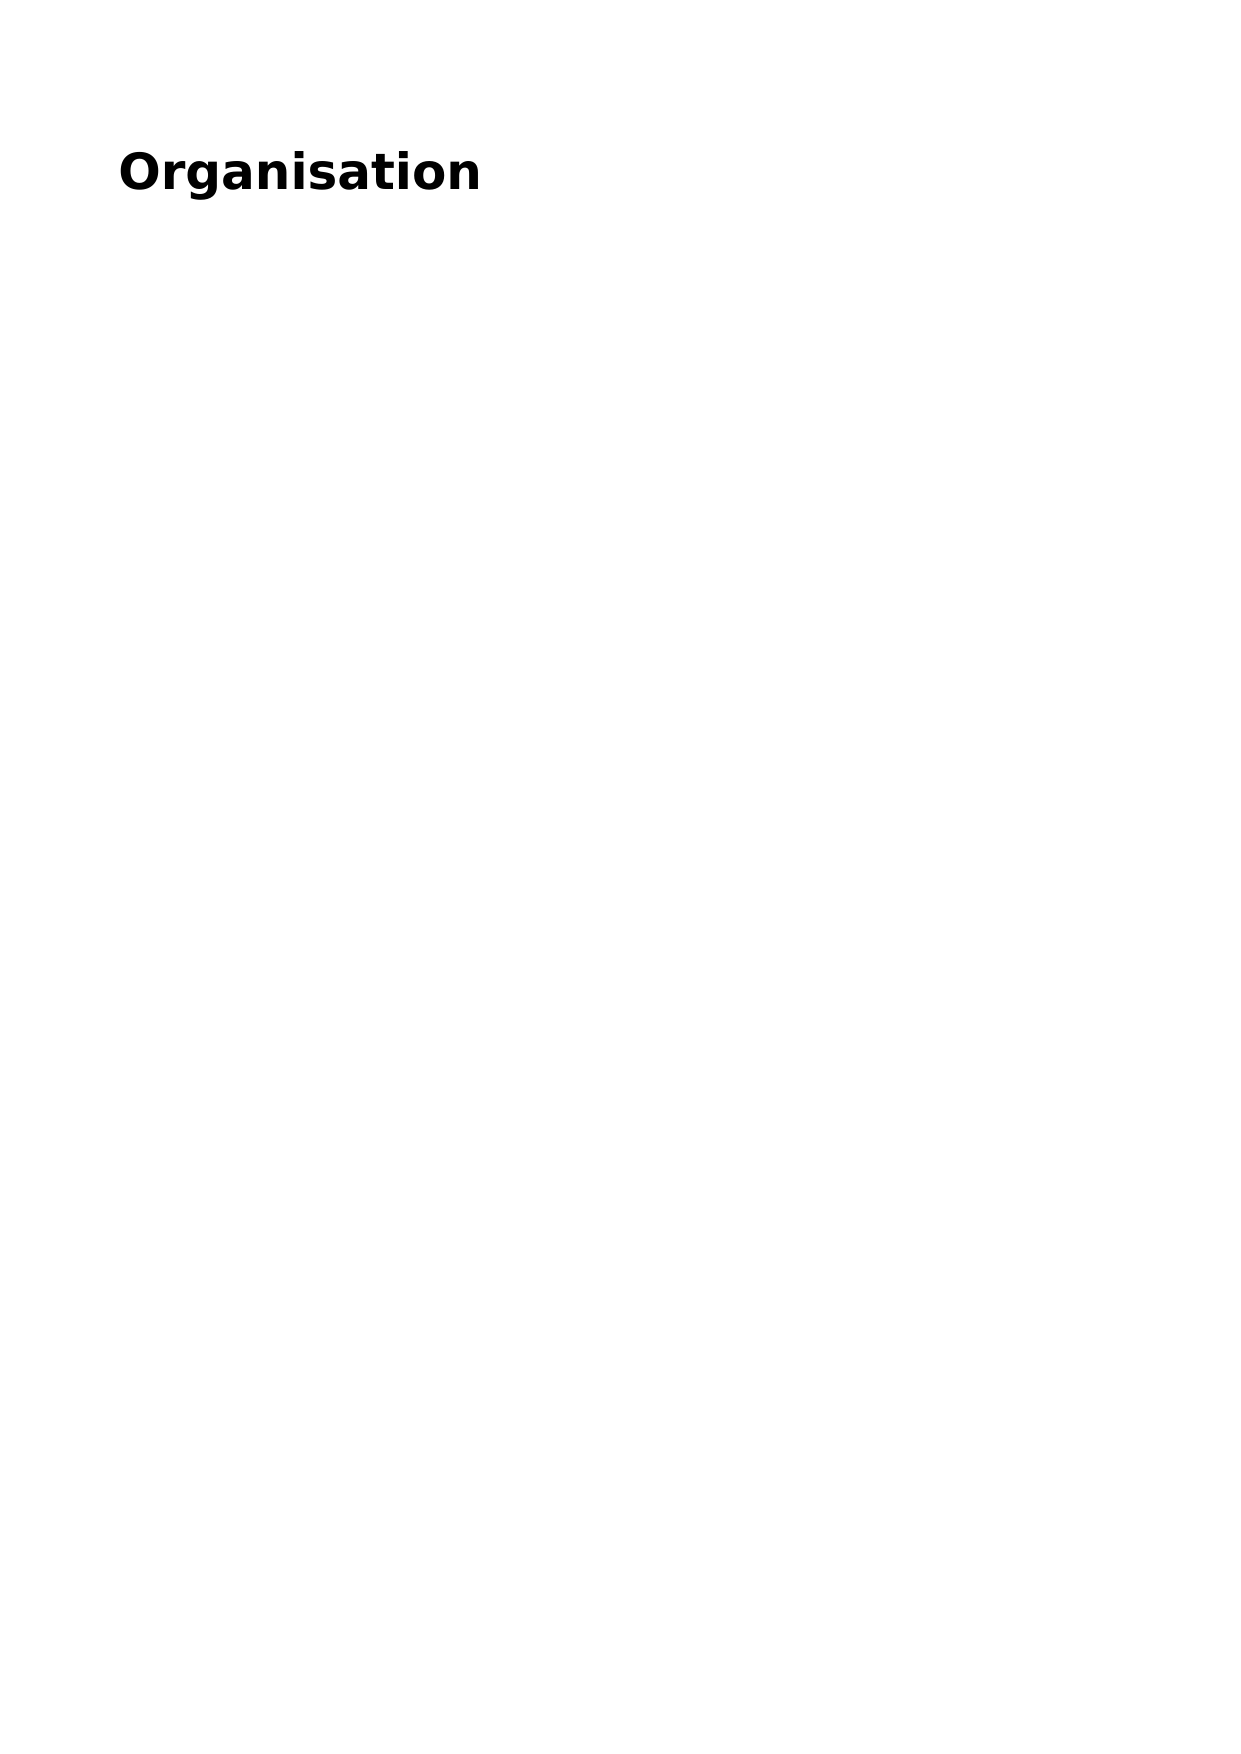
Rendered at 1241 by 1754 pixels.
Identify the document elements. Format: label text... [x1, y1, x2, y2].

subtitle Organisation [118, 143, 1122, 201]
